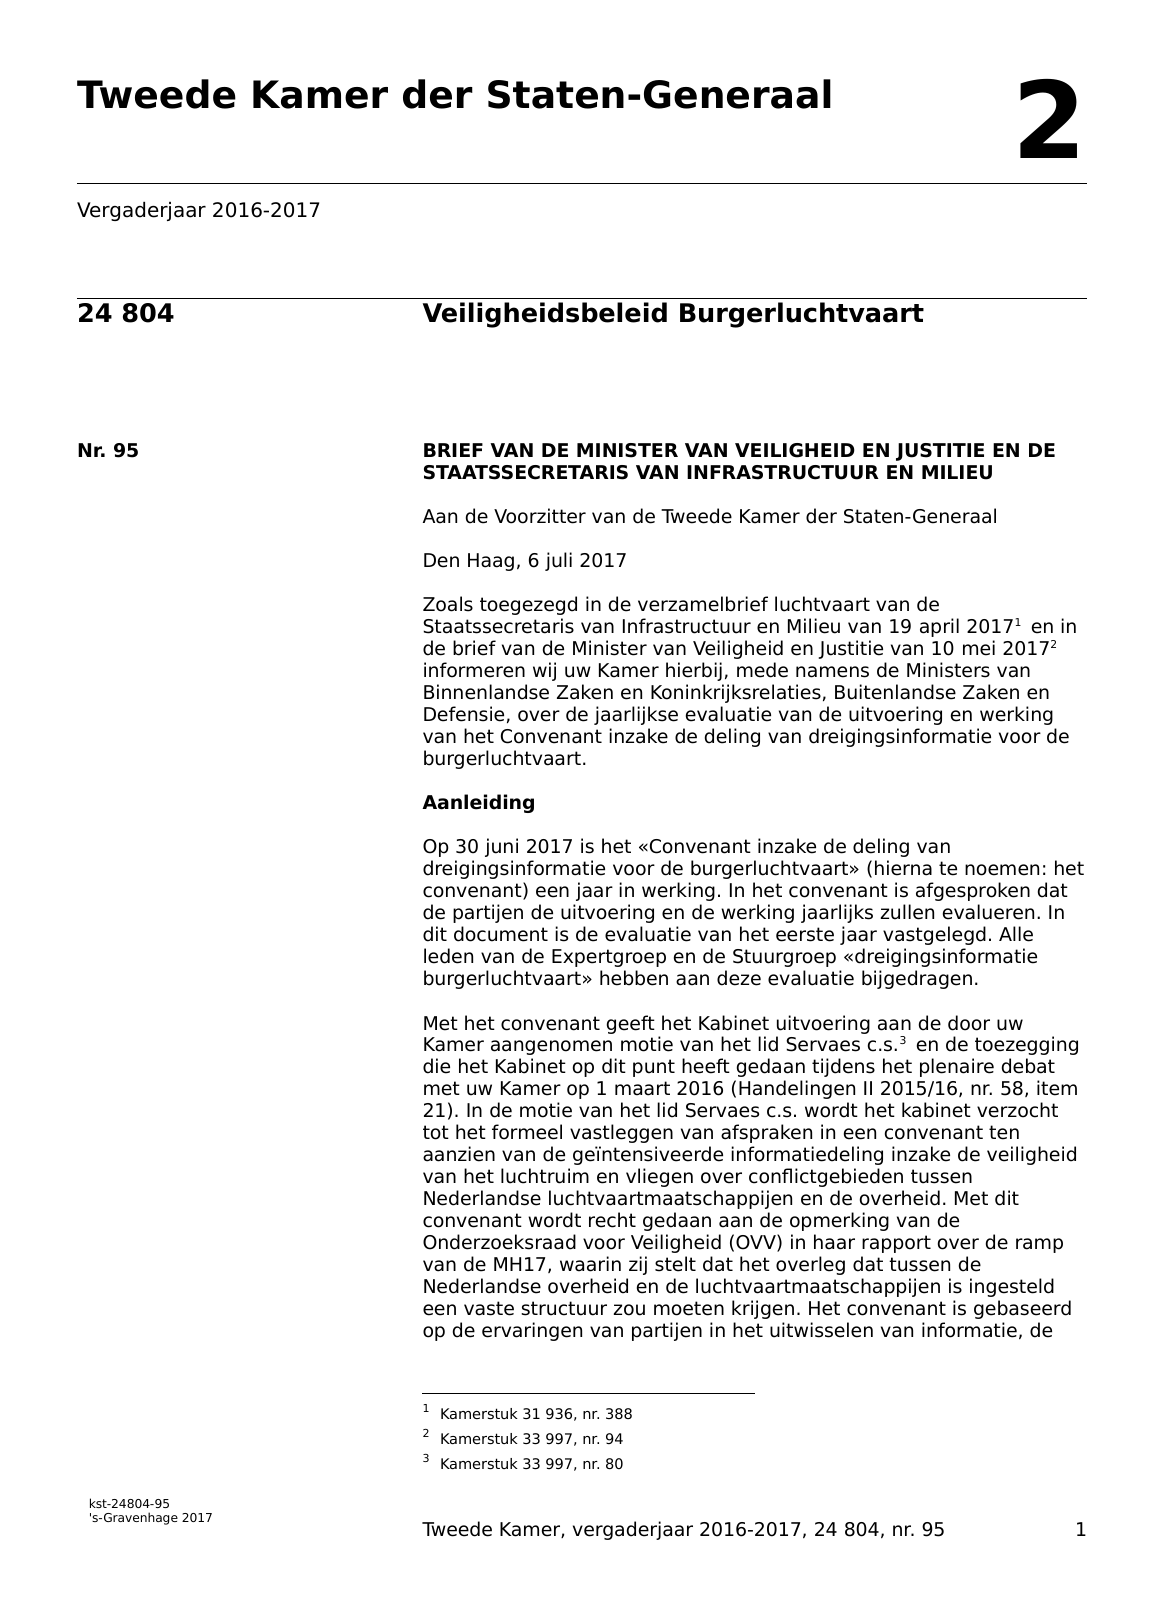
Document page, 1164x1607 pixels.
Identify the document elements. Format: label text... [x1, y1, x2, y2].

text Op 30 juni 2017 is het «Convenant inzake de deling van dreigingsinformatie voor de burgerluchtvaart» (hierna te noemen: het convenant) een jaar in werking. In het convenant is afgesproken dat de partijen de uitvoering en de werking jaarlijks zullen evalueren. In dit document is de evaluatie van het eerste jaar vastgelegd. Alle leden van de Expertgroep en de Stuurgroep «dreigingsinformatie burgerluchtvaart» hebben aan deze evaluatie bijgedragen. [422, 836, 1087, 990]
subtitle 24 804 Veiligheidsbeleid Burgerluchtvaart [77, 299, 1087, 329]
text Kamerstuk 33 997, nr. 80 [422, 1452, 1087, 1474]
text kst-24804-95 [88, 1497, 323, 1511]
text Kamerstuk 31 936, nr. 388 [422, 1402, 1087, 1424]
table_cell Vergaderjaar 2016-2017 [77, 184, 1087, 298]
text Kamerstuk 33 997, nr. 94 [422, 1427, 1087, 1449]
subtitle Nr. 95 BRIEF VAN DE MINISTER VAN VEILIGHEID EN JUSTITIE EN DE STAATSSECRETARIS VAN INFRASTRUCTUUR EN MILIEU [77, 440, 1087, 484]
text Aan de Voorzitter van de Tweede Kamer der Staten-Generaal [422, 506, 1087, 528]
table_header 2 [886, 59, 1087, 183]
text 's-Gravenhage 2017 [88, 1511, 323, 1525]
text Met het convenant geeft het Kabinet uitvoering aan de door uw Kamer aangenomen motie van het lid Servaes c.s. en de toezegging die het Kabinet op dit punt heeft gedaan tijdens het plenaire debat met uw Kamer op 1 maart 2016 (Handelingen II 2015/16, nr. 58, item 21). In de motie van het lid Servaes c.s. wordt het kabinet verzocht tot het formeel vastleggen van afspraken in een convenant ten aanzien van de geïntensiveerde informatiedeling inzake de veiligheid van het luchtruim en vliegen over conflictgebieden tussen Nederlandse luchtvaartmaatschappijen en de overheid. Met dit convenant wordt recht gedaan aan de opmerking van de Onderzoeksraad voor Veiligheid (OVV) in haar rapport over de ramp van de MH17, waarin zij stelt dat het overleg dat tussen de Nederlandse overheid en de luchtvaartmaatschappijen is ingesteld een vaste structuur zou moeten krijgen. Het convenant is gebaseerd op de ervaringen van partijen in het uitwisselen van informatie, de [422, 1012, 1087, 1342]
table_header Tweede Kamer der Staten-Generaal [77, 59, 886, 183]
subtitle Aanleiding [422, 792, 1087, 814]
text Den Haag, 6 juli 2017 [422, 550, 1087, 572]
text Zoals toegezegd in de verzamelbrief luchtvaart van de Staatssecretaris van Infrastructuur en Milieu van 19 april 2017 en in de brief van de Minister van Veiligheid en Justitie van 10 mei 2017 informeren wij uw Kamer hierbij, mede namens de Ministers van Binnenlandse Zaken en Koninkrijksrelaties, Buitenlandse Zaken en Defensie, over de jaarlijkse evaluatie van de uitvoering en werking van het Convenant inzake de deling van dreigingsinformatie voor de burgerluchtvaart. [422, 594, 1087, 770]
